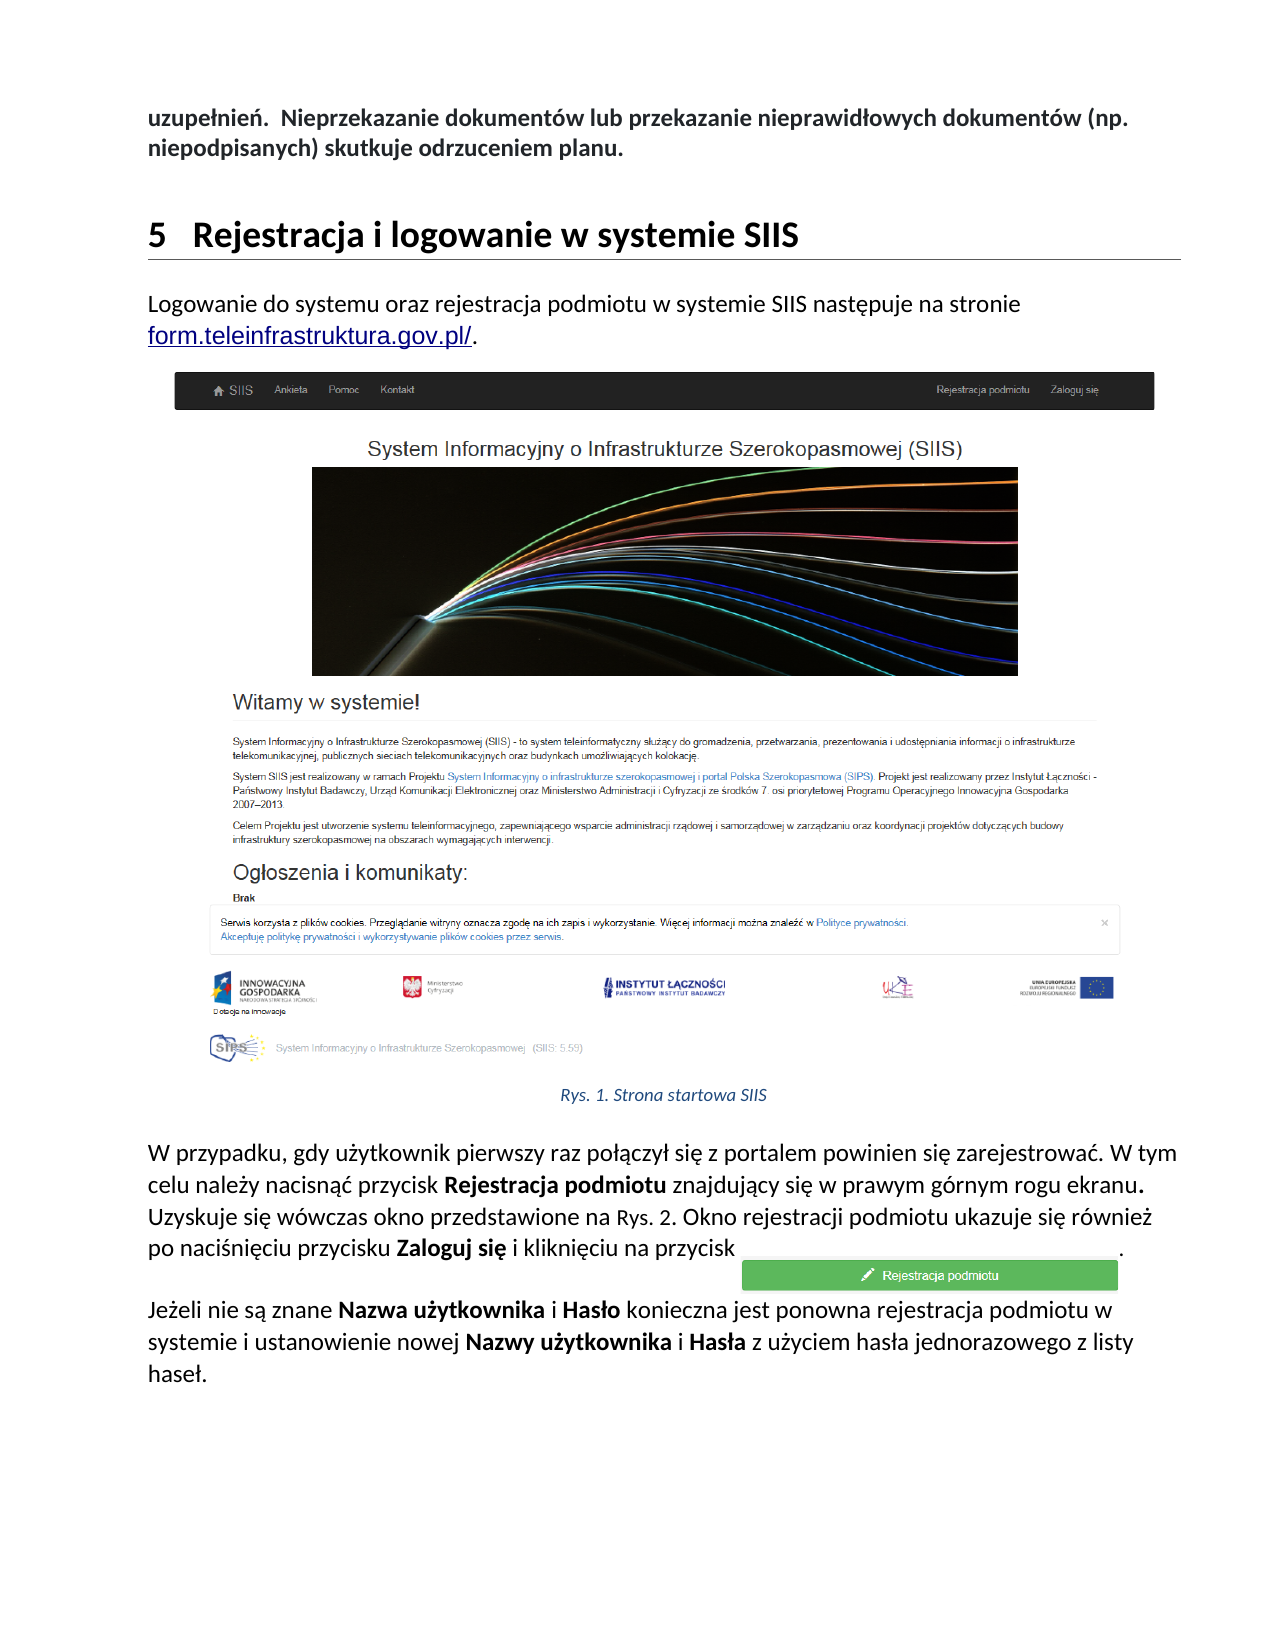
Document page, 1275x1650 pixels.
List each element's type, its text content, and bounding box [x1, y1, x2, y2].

text Logowanie do systemu oraz rejestracja podmiotu w systemie SIIS następuje na stronie form.teleinfrastruktura.gov.pl/. [148, 288, 1181, 351]
text W przypadku, gdy użytkownik pierwszy raz połączył się z portalem powinien się zarejestrować. W tym celu należy nacisnąć przycisk Rejestracja podmiotu znajdujący się w prawym górnym rogu ekranu. Uzyskuje się wówczas okno przedstawione na Rys. 2. Okno rejestracji podmiotu ukazuje się również po naciśnięciu przycisku Zaloguj się i kliknięciu na przycisk . Jeżeli nie są znane Nazwa użytkownika i Hasło konieczna jest ponowna rejestracja podmiotu w systemie i ustanowienie nowej Nazwy użytkownika i Hasła z użyciem hasła jednorazowego z listy haseł. [148, 1137, 1181, 1388]
text Rys. 1. Strona startowa SIIS [148, 1083, 1181, 1106]
subtitle Rejestracja i logowanie w systemie SIIS [148, 211, 1181, 259]
text uzupełnień. Nieprzekazanie dokumentów lub przekazanie nieprawidłowych dokumentów (np. niepodpisanych) skutkuje odrzuceniem planu. [148, 102, 1181, 163]
